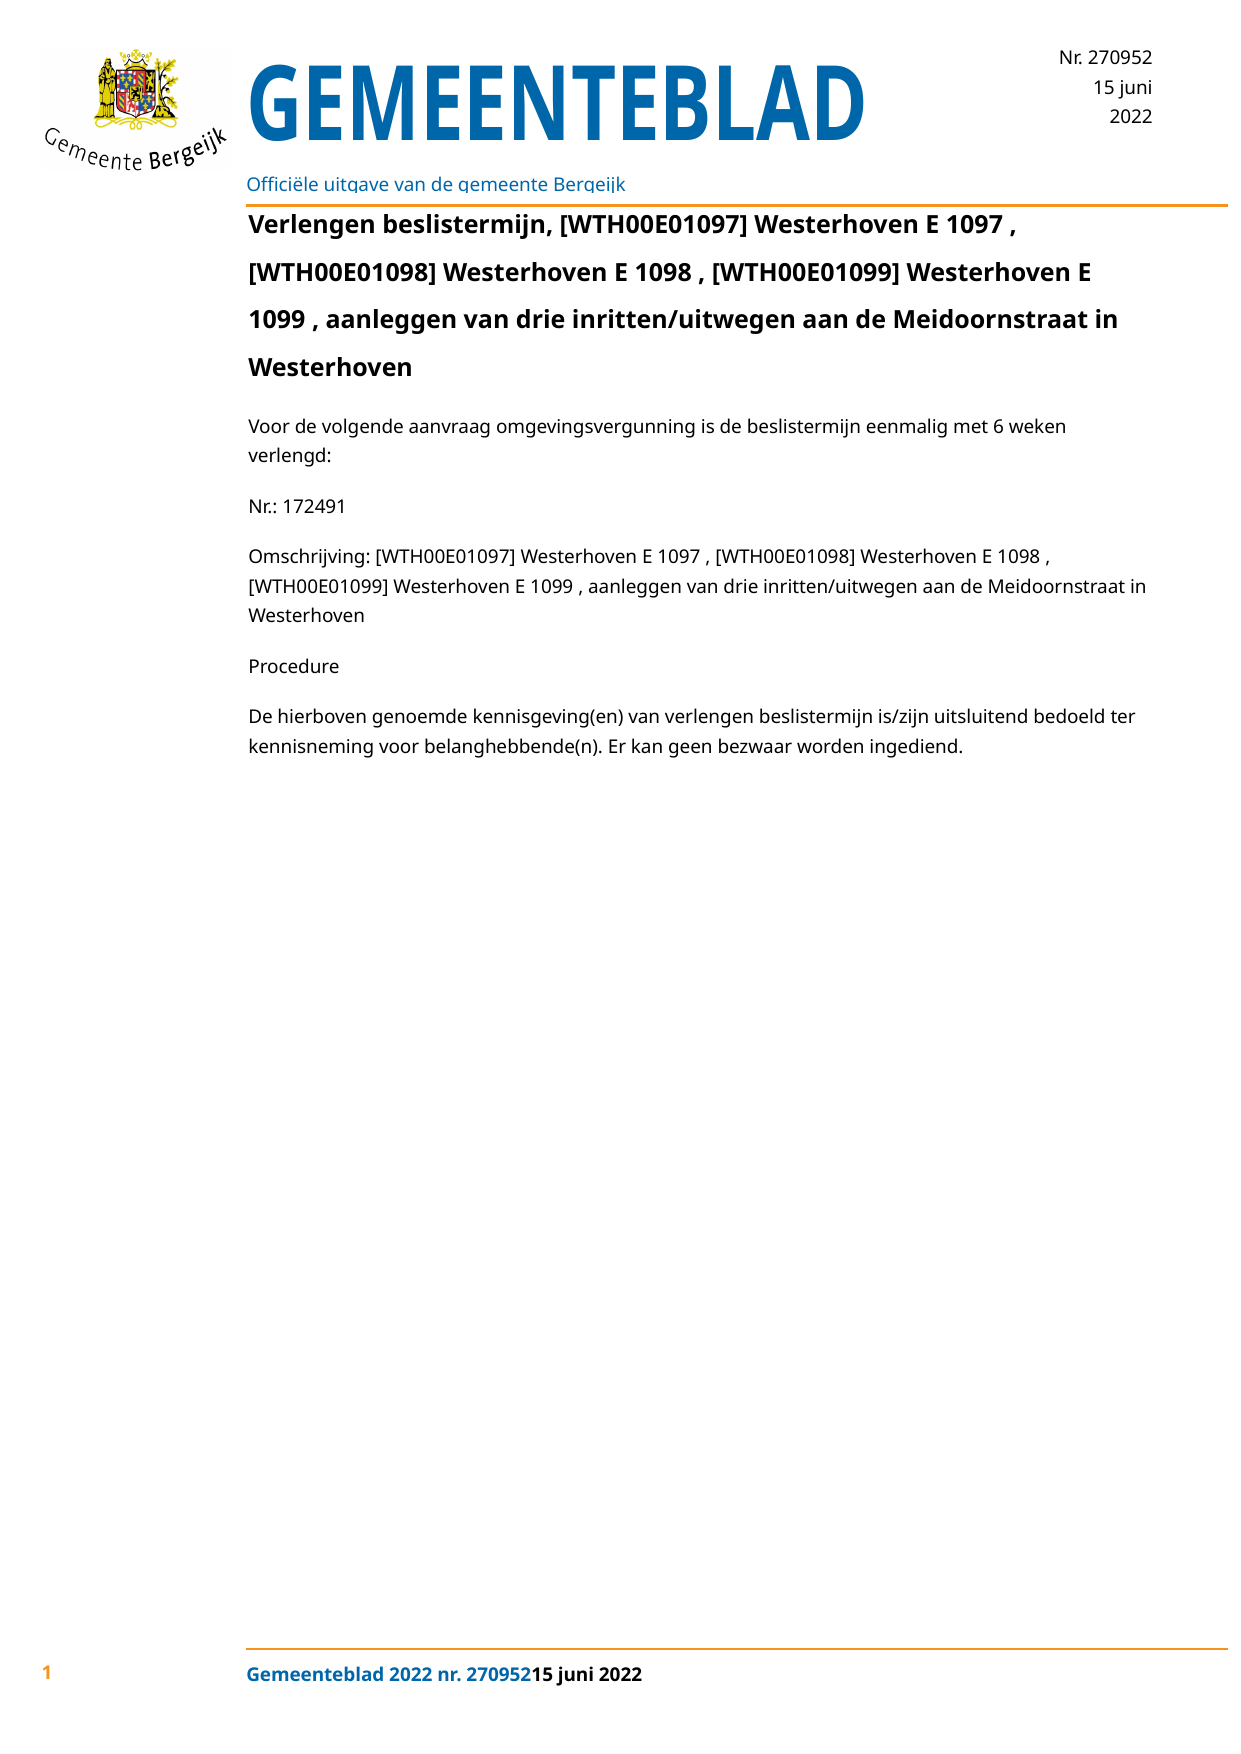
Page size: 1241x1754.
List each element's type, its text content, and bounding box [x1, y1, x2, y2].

picture [41, 47, 231, 172]
text Voor de volgende aanvraag omgevingsvergunning is de beslistermijn eenmalig met 6 weken verlengd: [248, 413, 1152, 468]
text Procedure [248, 653, 1152, 679]
text Omschrijving: [WTH00E01097] Westerhoven E 1097 , [WTH00E01098] Westerhoven E 1098 , [WTH00E01099] Westerhoven E 1099 , aanleggen van drie inritten/uitwegen aan de Meidoornstraat in Westerhoven [248, 543, 1152, 628]
text De hierboven genoemde kennisgeving(en) van verlengen beslistermijn is/zijn uitsluitend bedoeld ter kennisneming voor belanghebbende(n). Er kan geen bezwaar worden ingediend. [248, 703, 1152, 759]
text Nr.: 172491 [248, 493, 1152, 519]
text Verlengen beslistermijn, [WTH00E01097] Westerhoven E 1097 , [WTH00E01098] Westerhoven E 1098 , [WTH00E01099] Westerhoven E 1099 , aanleggen van drie inritten/uitwegen aan de Meidoornstraat in Westerhoven [248, 207, 1152, 384]
